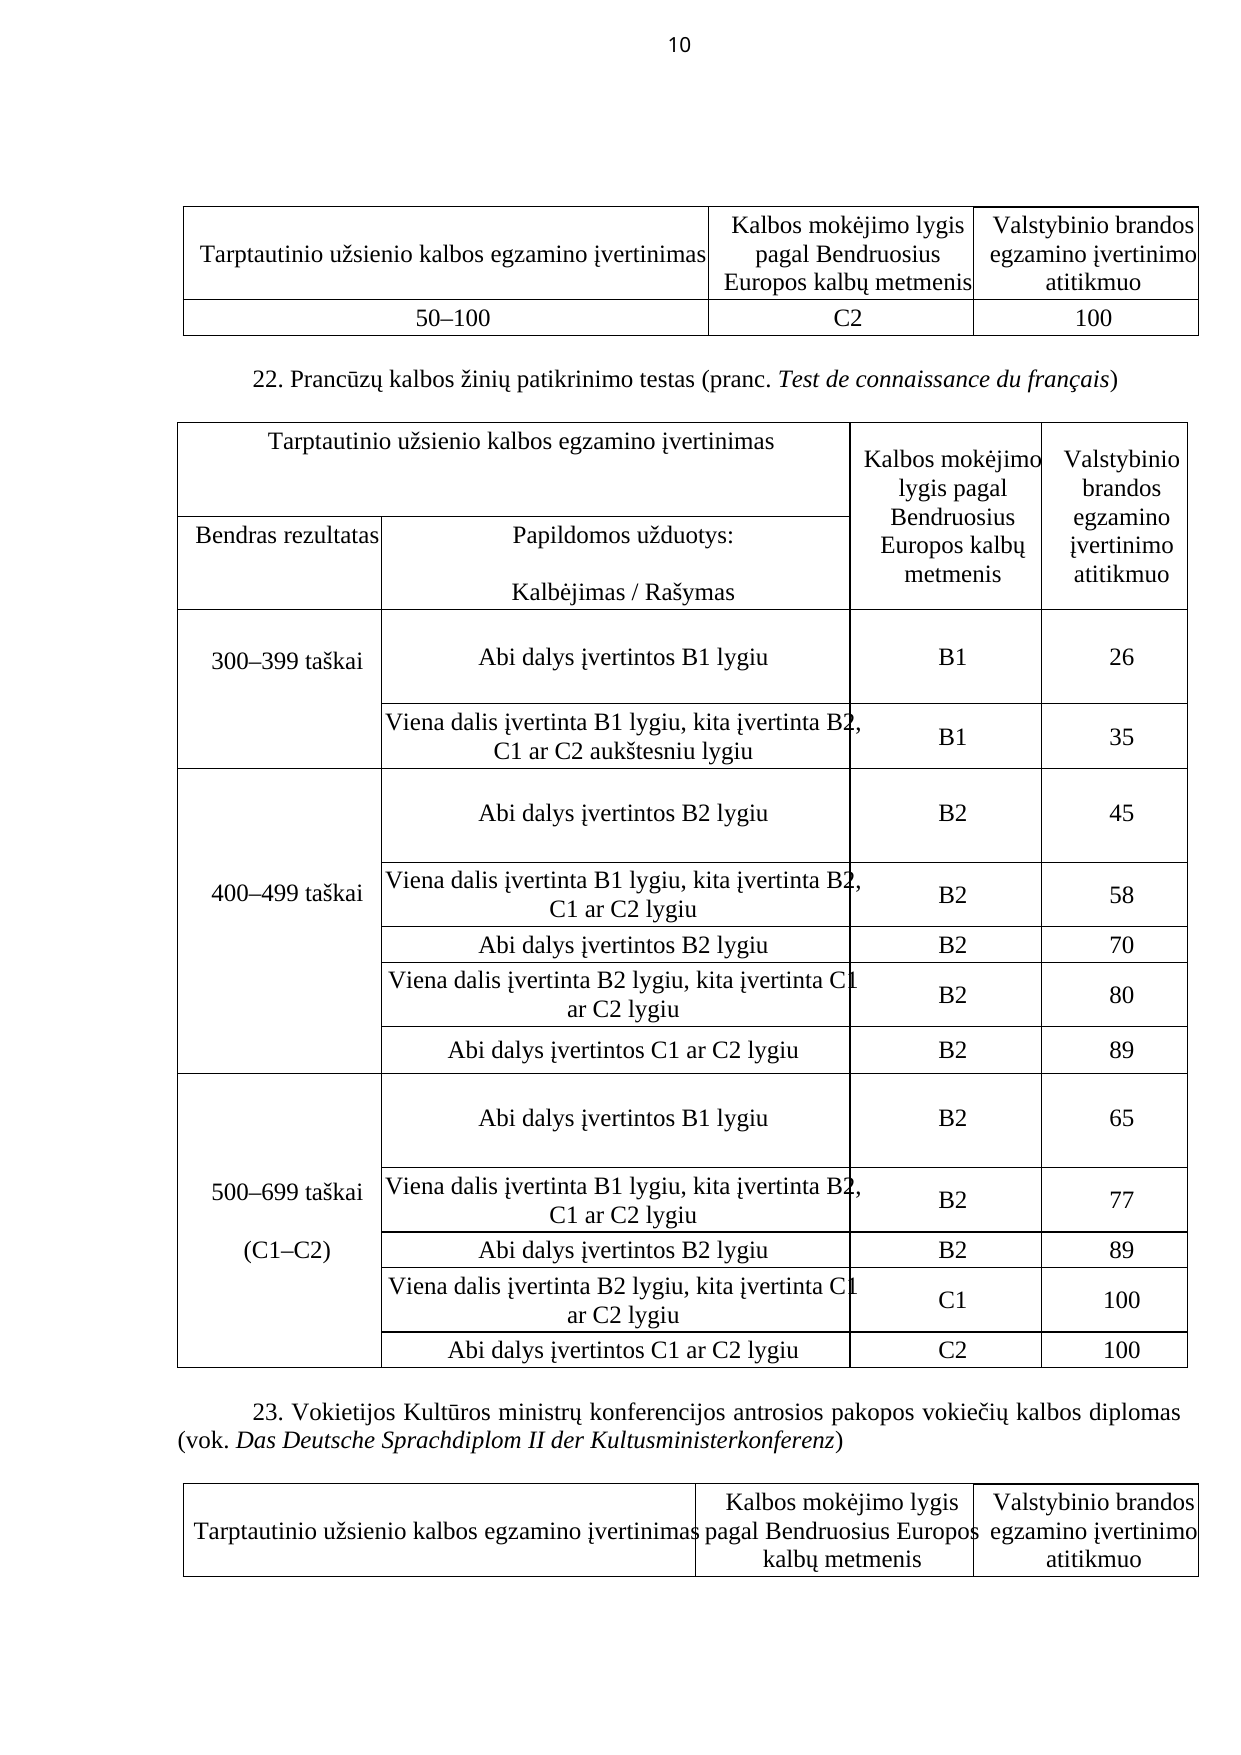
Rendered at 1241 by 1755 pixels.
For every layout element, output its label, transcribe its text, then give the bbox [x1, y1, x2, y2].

table_header Valstybinio brandos egzamino įvertinimo atitikmuo [974, 1485, 1198, 1576]
table_cell B2 [851, 863, 1041, 926]
table_cell B1 [851, 704, 1041, 768]
table_cell B2 [851, 1168, 1041, 1231]
table_cell C2 [851, 1333, 1041, 1367]
table_header Kalbos mokėjimo lygis pagal Bendruosius Europos kalbų metmenis [851, 423, 1041, 609]
table_cell 65 [1042, 1074, 1187, 1167]
table_cell 77 [1042, 1168, 1187, 1231]
table_cell Abi dalys įvertintos B2 lygiu [382, 769, 849, 862]
table_cell Papildomos užduotys: Kalbėjimas / Rašymas [382, 517, 849, 609]
table_cell Viena dalis įvertinta B1 lygiu, kita įvertinta B2, C1 ar C2 lygiu [382, 1168, 849, 1231]
table_header Valstybinio brandos egzamino įvertinimo atitikmuo [974, 208, 1198, 299]
table_header Tarptautinio užsienio kalbos egzamino įvertinimas [178, 423, 849, 516]
table_cell Viena dalis įvertinta B2 lygiu, kita įvertinta C1 ar C2 lygiu [382, 963, 849, 1026]
table_cell B1 [851, 610, 1041, 703]
table_cell Abi dalys įvertintos B2 lygiu [382, 927, 849, 962]
table_header Valstybinio brandos egzamino įvertinimo atitikmuo [1042, 423, 1187, 609]
table_cell Abi dalys įvertintos B1 lygiu [382, 1074, 849, 1167]
table_cell Abi dalys įvertintos B2 lygiu [382, 1233, 849, 1267]
table_cell 45 [1042, 769, 1187, 862]
table_cell 500–699 taškai (C1–C2) [178, 1074, 381, 1367]
table_header Tarptautinio užsienio kalbos egzamino įvertinimas [184, 207, 708, 299]
table_header Kalbos mokėjimo lygis pagal Bendruosius Europos kalbų metmenis [709, 207, 973, 299]
table_cell Abi dalys įvertintos C1 ar C2 lygiu [382, 1333, 849, 1367]
table_cell 70 [1042, 927, 1187, 962]
table_cell Abi dalys įvertintos B1 lygiu [382, 610, 849, 703]
table_cell B2 [851, 1027, 1041, 1073]
table_cell 35 [1042, 704, 1187, 768]
table_cell Viena dalis įvertinta B1 lygiu, kita įvertinta B2, C1 ar C2 aukštesniu lygiu [382, 704, 849, 768]
table_header Tarptautinio užsienio kalbos egzamino įvertinimas [184, 1484, 695, 1576]
table_cell Viena dalis įvertinta B2 lygiu, kita įvertinta C1 ar C2 lygiu [382, 1268, 849, 1331]
table_cell 26 [1042, 610, 1187, 703]
text 22. Prancūzų kalbos žinių patikrinimo testas (pranc. Test de connaissance du français) [177, 364, 1181, 393]
table_cell Bendras rezultatas [178, 517, 381, 609]
table_cell Abi dalys įvertintos C1 ar C2 lygiu [382, 1027, 849, 1073]
table_cell B2 [851, 1233, 1041, 1267]
table_cell Viena dalis įvertinta B1 lygiu, kita įvertinta B2, C1 ar C2 lygiu [382, 863, 849, 926]
table_cell 89 [1042, 1233, 1187, 1267]
table_cell 300–399 taškai [178, 610, 381, 768]
table_cell 100 [1042, 1333, 1187, 1367]
table_cell 400–499 taškai [178, 769, 381, 1073]
table_header Kalbos mokėjimo lygis pagal Bendruosius Europos kalbų metmenis [696, 1484, 973, 1576]
table_cell 89 [1042, 1027, 1187, 1073]
table_cell B2 [851, 1074, 1041, 1167]
table_cell 50–100 [184, 300, 708, 335]
table_cell 58 [1042, 863, 1187, 926]
table_cell 100 [974, 300, 1198, 335]
table_cell 80 [1042, 963, 1187, 1026]
table_cell 100 [1042, 1268, 1187, 1331]
table_cell B2 [851, 963, 1041, 1026]
table_cell B2 [851, 769, 1041, 862]
text 23. Vokietijos Kultūros ministrų konferencijos antrosios pakopos vokiečių kalbos diplomas (vok. Das Deutsche Sprachdiplom II der Kultusministerkonferenz) [177, 1397, 1181, 1454]
table_cell C1 [851, 1268, 1041, 1331]
table_cell C2 [709, 300, 973, 335]
table_cell B2 [851, 927, 1041, 962]
